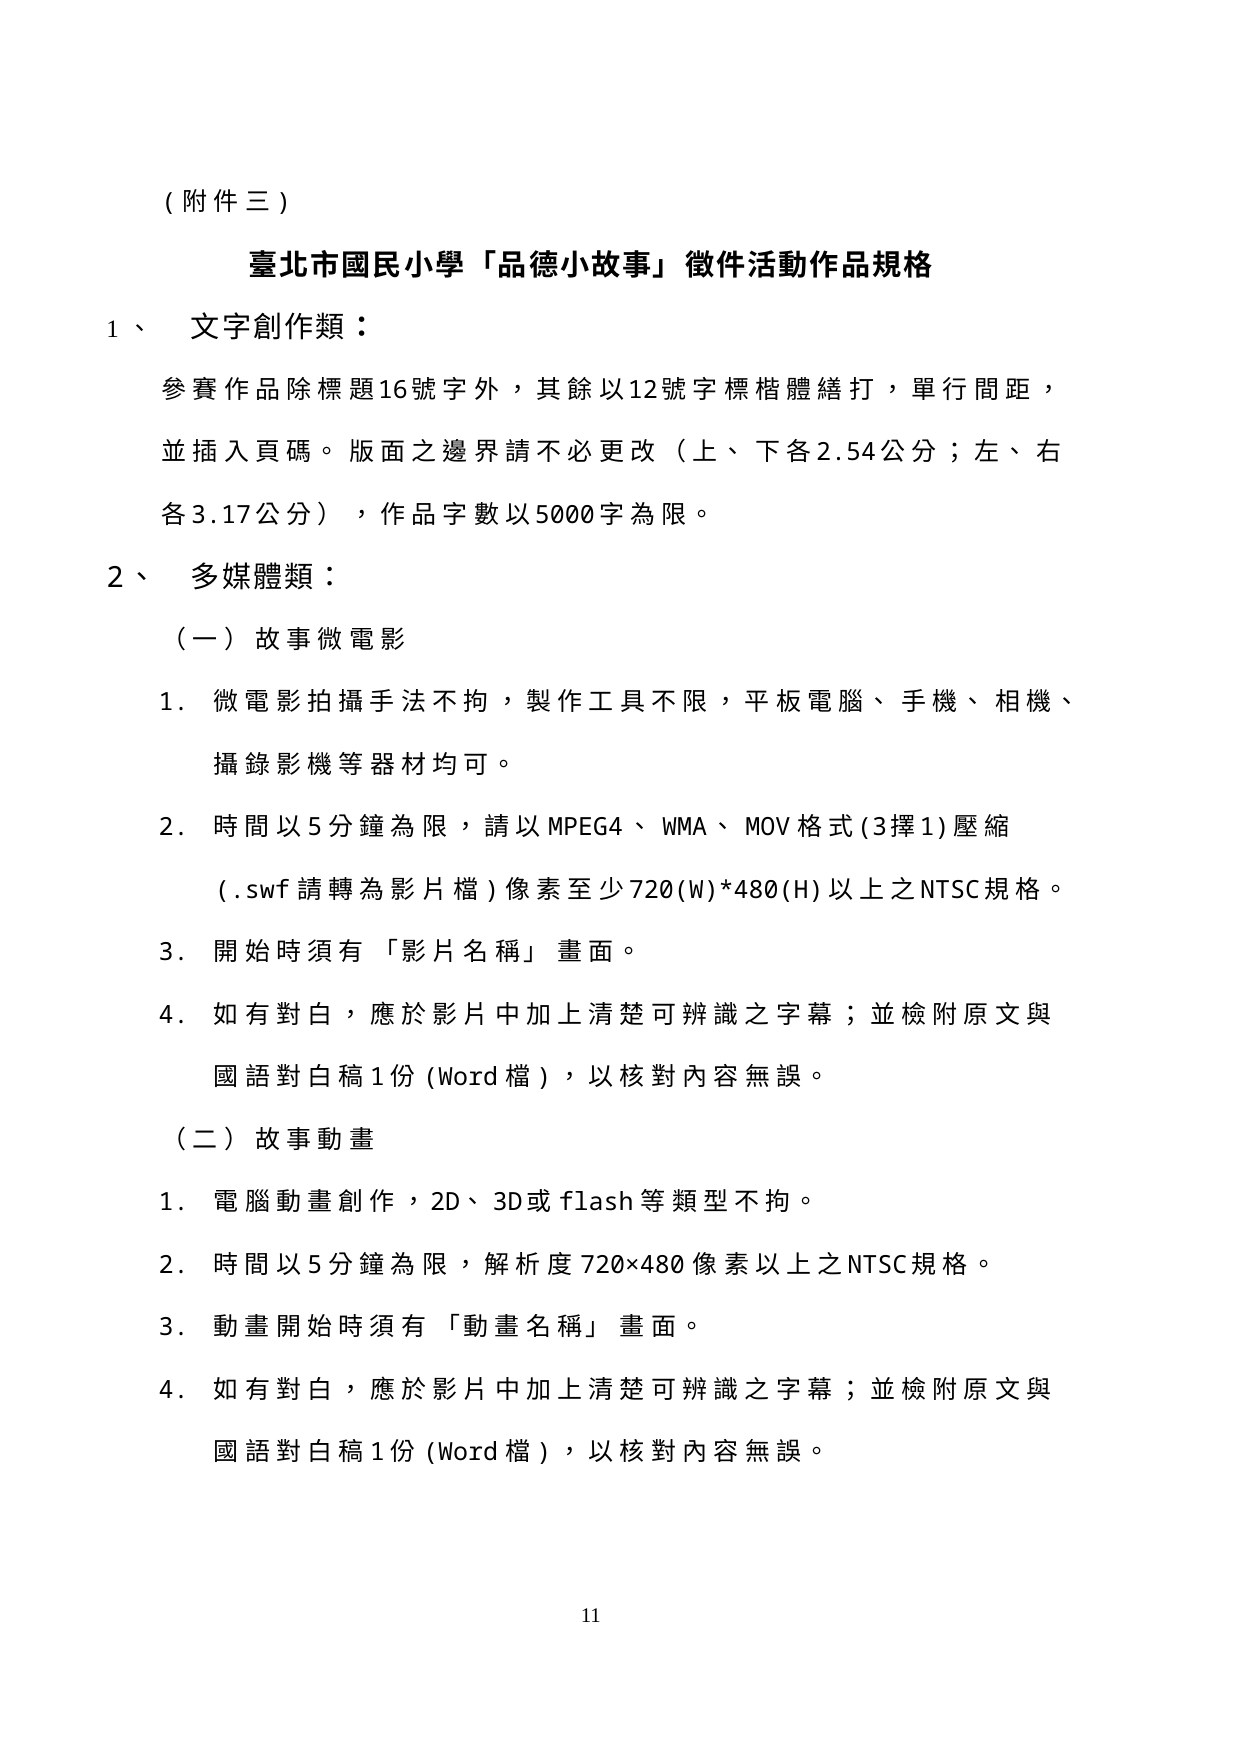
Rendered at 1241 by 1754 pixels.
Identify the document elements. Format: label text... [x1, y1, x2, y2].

list 時間以5分鐘為限，請以MPEG4、WMA、MOV格式(3擇1)壓縮(.swf請轉為影片檔)像素至少720(W)*480(H)以上之NTSC規格。 [156, 783, 1075, 908]
list 微電影拍攝手法不拘，製作工具不限，平板電腦、手機、相機、攝錄影機等器材均可。 [156, 658, 1075, 783]
list 電腦動畫創作，2D、3D或flash等類型不拘。 [156, 1158, 1075, 1221]
list 文字創作類： [106, 283, 1075, 346]
list 如有對白，應於影片中加上清楚可辨識之字幕；並檢附原文與國語對白稿1份(Word檔)，以核對內容無誤。 [156, 1346, 1075, 1471]
list 如有對白，應於影片中加上清楚可辨識之字幕；並檢附原文與國語對白稿1份(Word檔)，以核對內容無誤。 [156, 971, 1075, 1096]
list 多媒體類： [106, 533, 1075, 596]
text （二）故事動畫 [156, 1096, 1075, 1158]
text (附件三) [106, 158, 1075, 221]
list 時間以5分鐘為限，解析度720×480像素以上之NTSC規格。 [156, 1221, 1075, 1283]
text （一）故事微電影 [156, 596, 1075, 658]
list 動畫開始時須有「動畫名稱」畫面。 [156, 1283, 1075, 1346]
list 開始時須有「影片名稱」畫面。 [156, 908, 1075, 971]
text 臺北市國民小學「品德小故事」徵件活動作品規格 [106, 221, 1075, 283]
text 參賽作品除標題16號字外，其餘以12號字標楷體繕打，單行間距，並插入頁碼。版面之邊界請不必更改（上、下各2.54公分；左、右各3.17公分），作品字數以5000字為限。 [150, 346, 1075, 533]
